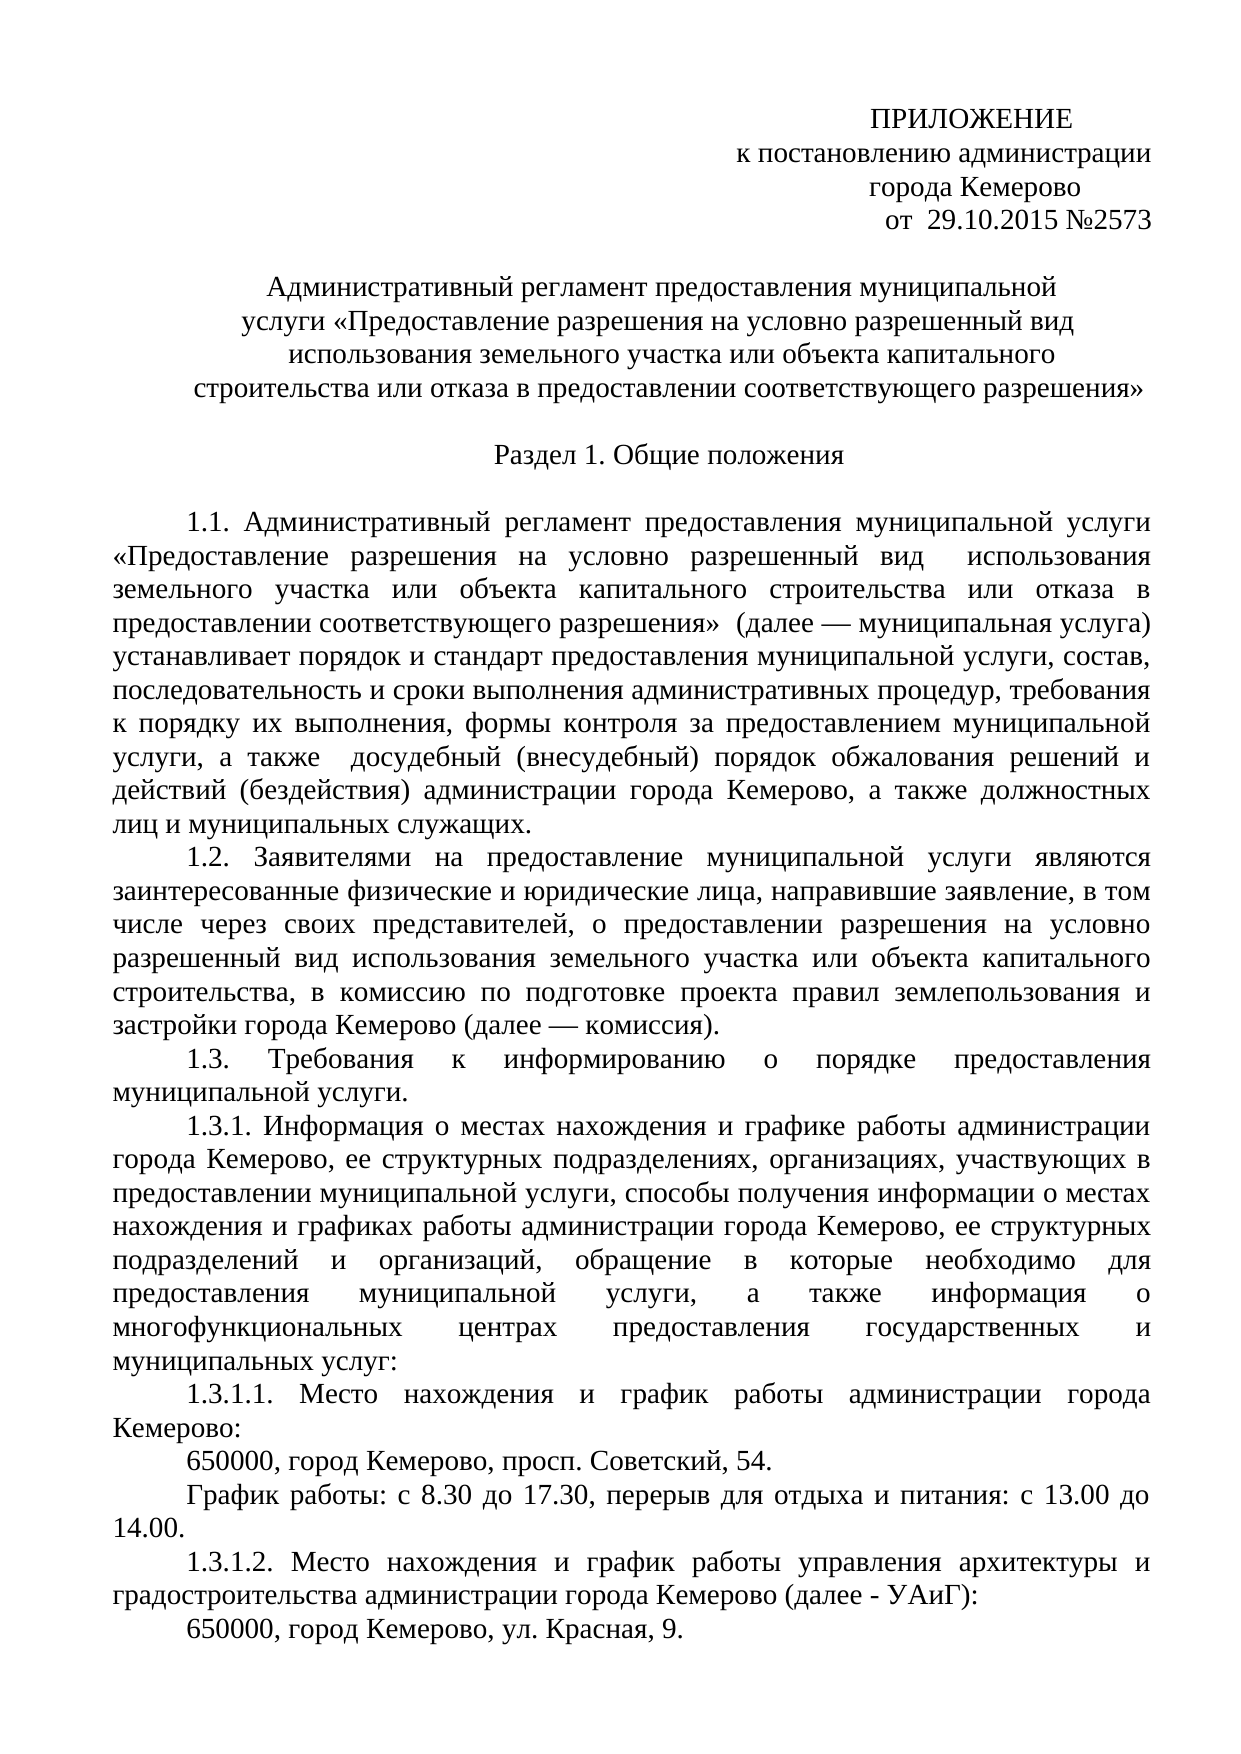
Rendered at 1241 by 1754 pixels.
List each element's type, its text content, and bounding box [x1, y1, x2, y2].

text 650000, город Кемерово, просп. Советский, 54. [112, 1443, 1152, 1477]
text Раздел 1. Общие положения [112, 437, 1152, 471]
text 1.3.1.2. Место нахождения и график работы управления архитектуры и градостроительства администрации города Кемерово (далее - УАиГ): [112, 1544, 1152, 1611]
text График работы: с 8.30 до 17.30, перерыв для отдыха и питания: с 13.00 до 14.00. [112, 1477, 1152, 1544]
text 1.1. Административный регламент предоставления муниципальной услуги «Предоставление разрешения на условно разрешенный вид использования земельного участка или объекта капитального строительства или отказа в предоставлении соответствующего разрешения» (далее — муниципальная услуга) устанавливает порядок и стандарт предоставления муниципальной услуги, состав, последовательность и сроки выполнения административных процедур, требования к порядку их выполнения, формы контроля за предоставлением муниципальной услуги, а также досудебный (внесудебный) порядок обжалования решений и действий (бездействия) администрации города Кемерово, а также должностных лиц и муниципальных служащих. [112, 504, 1152, 839]
text услуги «Предоставление разрешения на условно разрешенный вид [112, 303, 1152, 336]
list 1.3.1. Информация о местах нахождения и графике работы администрации города Кемерово, ее структурных подразделениях, организациях, участвующих в предоставлении муниципальной услуги, способы получения информации о местах нахождения и графиках работы администрации города Кемерово, ее структурных подразделений и организаций, обращение в которые необходимо для предоставления муниципальной услуги, а также информация о многофункциональных центрах предоставления государственных и муниципальных услуг: [112, 1108, 1152, 1376]
text ПРИЛОЖЕНИЕ [112, 102, 1152, 135]
text 650000, город Кемерово, ул. Красная, 9. [112, 1611, 1152, 1644]
text строительства или отказа в предоставлении соответствующего разрешения» [112, 370, 1152, 403]
text 1.2. Заявителями на предоставление муниципальной услуги являются заинтересованные физические и юридические лица, направившие заявление, в том числе через своих представителей, о предоставлении разрешения на условно разрешенный вид использования земельного участка или объекта капитального строительства, в комиссию по подготовке проекта правил землепользования и застройки города Кемерово (далее — комиссия). [112, 839, 1152, 1041]
text Административный регламент предоставления муниципальной [112, 269, 1152, 303]
text от 29.10.2015 №2573 [112, 202, 1152, 236]
text использования земельного участка или объекта капитального [112, 336, 1152, 370]
text 1.3.1.1. Место нахождения и график работы администрации города Кемерово: [112, 1376, 1152, 1443]
text города Кемерово [112, 169, 1152, 202]
text к постановлению администрации [112, 135, 1152, 169]
text 1.3. Требования к информированию о порядке предоставления муниципальной услуги. [112, 1041, 1152, 1108]
